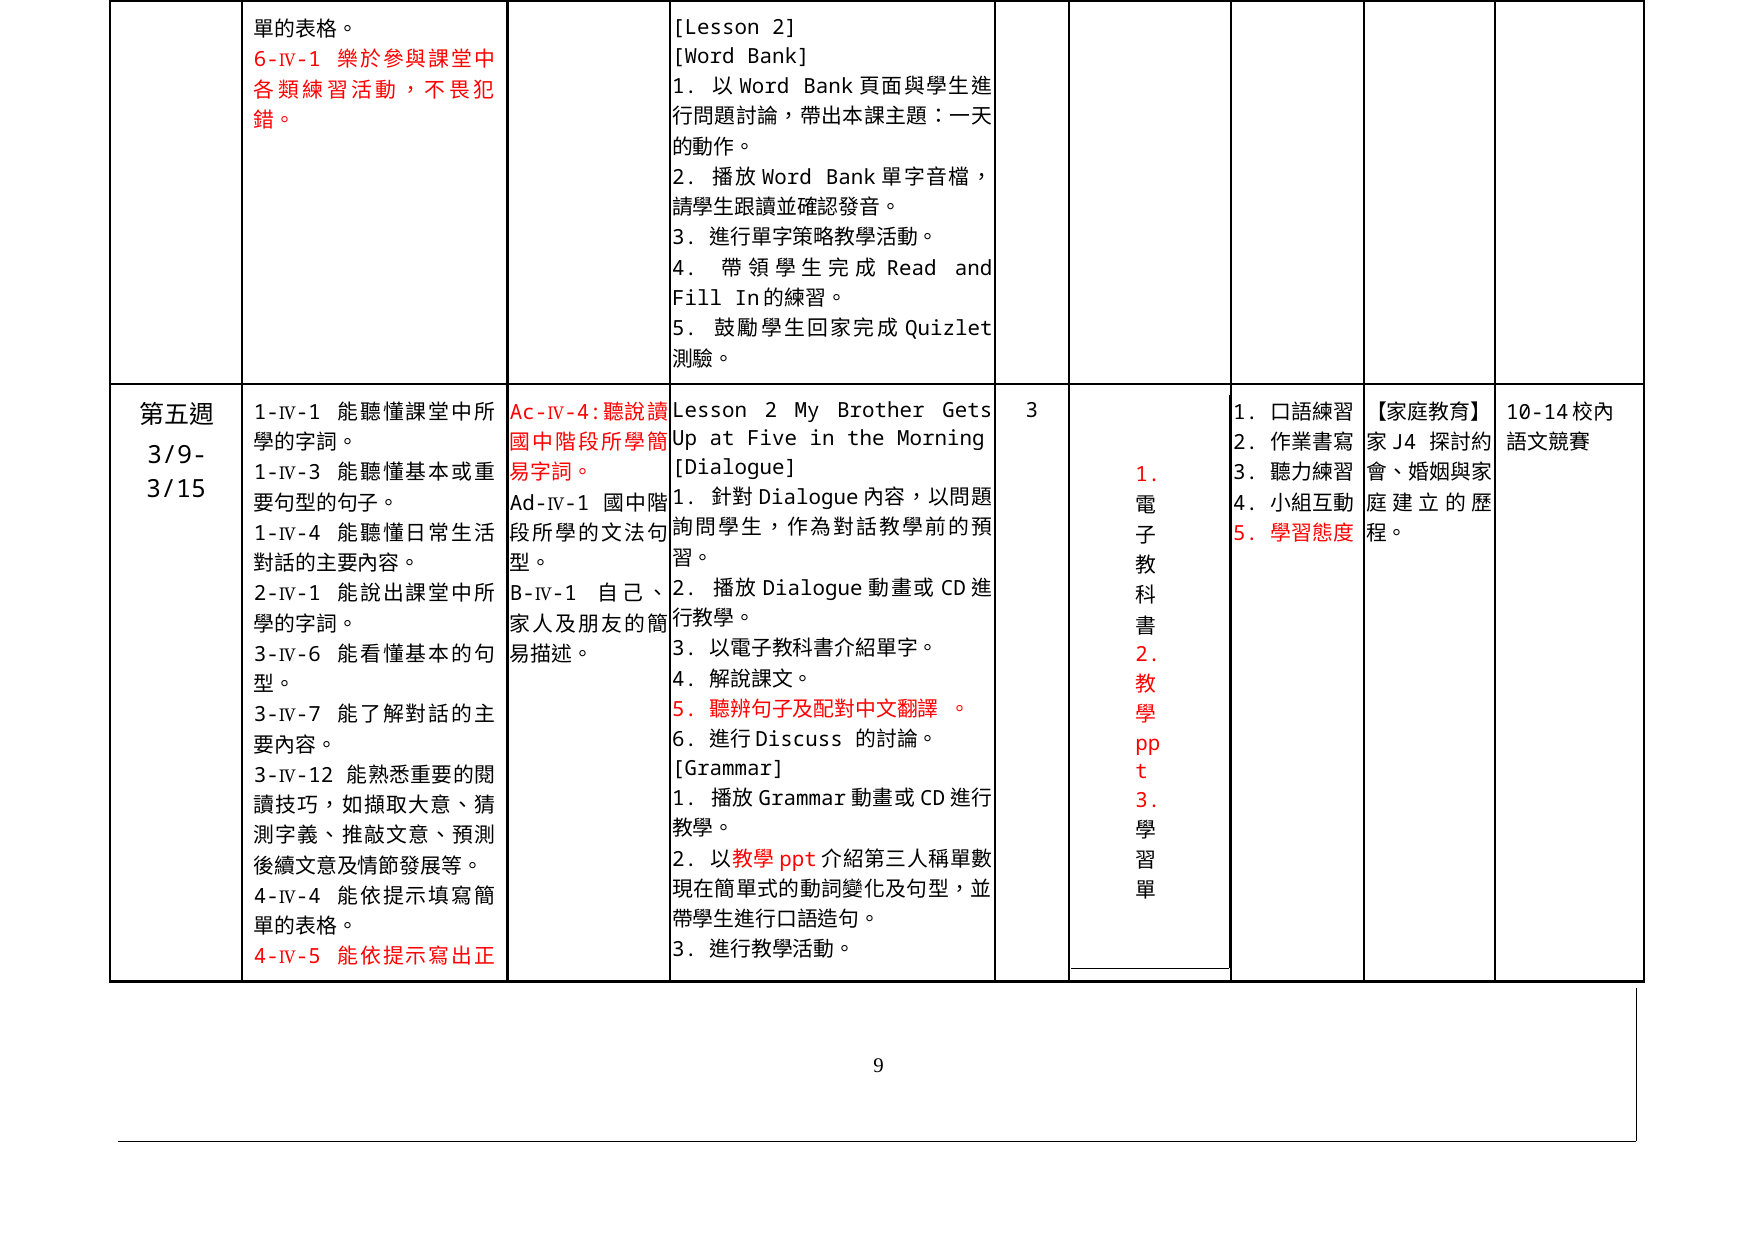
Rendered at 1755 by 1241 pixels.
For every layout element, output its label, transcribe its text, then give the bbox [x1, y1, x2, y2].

table_cell 單的表格。 6-Ⅳ-1 樂於參與課堂中各類練習活動，不畏犯錯。 [243, 2, 506, 382]
table_cell Ac-Ⅳ-4:聽說讀國中階段所學簡易字詞。 Ad-Ⅳ-1 國中階段所學的文法句型。 B-Ⅳ-1 自己、家人及朋友的簡易描述。 [509, 385, 669, 980]
table_cell 第五週 3/9-3/15 [111, 385, 241, 980]
table_cell 【家庭教育】 家J4 探討約會、婚姻與家庭建立的歷程。 [1365, 385, 1494, 980]
table_cell [111, 2, 241, 382]
table_cell [509, 2, 669, 382]
table_cell 1. 口語練習 2. 作業書寫 3. 聽力練習 4. 小組互動 5. 學習態度 [1232, 385, 1363, 980]
table_cell [1070, 2, 1230, 382]
table_cell 3 [996, 385, 1068, 980]
table_cell 10-14校內語文競賽 [1496, 385, 1643, 980]
table_cell [1496, 2, 1643, 382]
table_cell 1-Ⅳ-1 能聽懂課堂中所學的字詞。 1-Ⅳ-3 能聽懂基本或重要句型的句子。 1-Ⅳ-4 能聽懂日常生活對話的主要內容。 2-Ⅳ-1 能說出課堂中所學的字詞。 3-Ⅳ-6 能看懂基本的句型。 3-Ⅳ-7 能了解對話的主要內容。 3-Ⅳ-12 能熟悉重要的閱讀技巧，如擷取大意、猜測字義、推敲文意、預測後續文意及情節發展等。 4-Ⅳ-4 能依提示填寫簡單的表格。 4-Ⅳ-5 能依提示寫出正 [243, 385, 506, 980]
table_cell [1365, 2, 1494, 382]
table_cell [Lesson 2] [Word Bank] 1. 以Word Bank頁面與學生進行問題討論，帶出本課主題：一天的動作。 2. 播放Word Bank單字音檔，請學生跟讀並確認發音。 3. 進行單字策略教學活動。 4. 帶領學生完成Read and Fill In的練習。 5. 鼓勵學生回家完成Quizlet測驗。 [671, 2, 994, 382]
table_cell Lesson 2 My Brother Gets Up at Five in the Morning [Dialogue] 1. 針對Dialogue內容，以問題詢問學生，作為對話教學前的預習。 2. 播放Dialogue動畫或CD進行教學。 3. 以電子教科書介紹單字。 4. 解說課文。 5. 聽辨句子及配對中文翻譯 。 6. 進行Discuss 的討論。 [Grammar] 1. 播放Grammar動畫或CD進行教學。 2. 以教學ppt介紹第三人稱單數現在簡單式的動詞變化及句型，並帶學生進行口語造句。 3. 進行教學活動。 [671, 385, 994, 980]
table_cell 1.電子教科書 2.教學ppt 3.學習單 [1070, 385, 1230, 980]
table_cell [1232, 2, 1363, 382]
table_cell [996, 2, 1068, 382]
